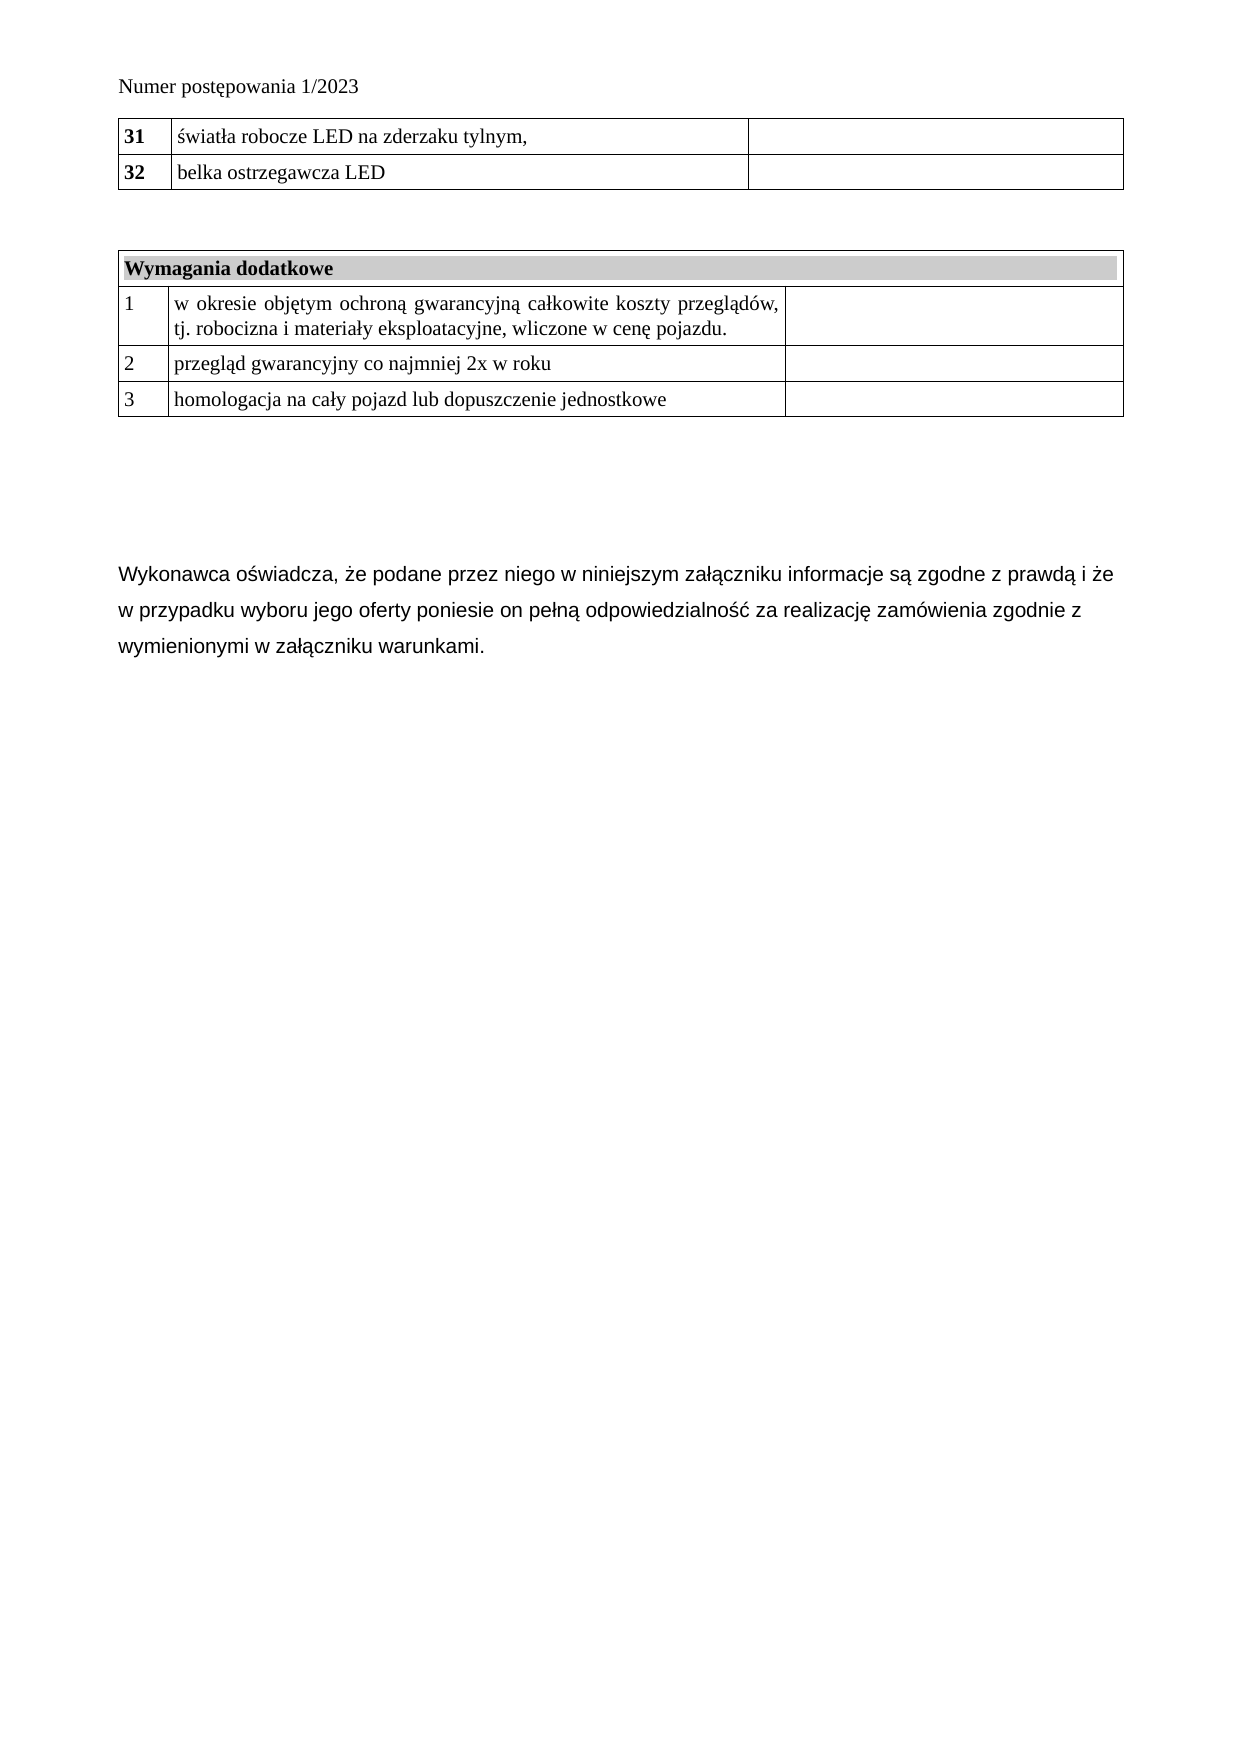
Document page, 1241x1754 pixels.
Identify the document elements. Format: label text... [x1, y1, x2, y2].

table_cell 32 [119, 155, 171, 189]
table_cell [749, 119, 1123, 154]
table_cell belka ostrzegawcza LED [172, 155, 748, 189]
text Wykonawca oświadcza, że podane przez niego w niniejszym załączniku informacje są zgodne z prawdą i że w przypadku wyboru jego oferty poniesie on pełną odpowiedzialność za realizację zamówienia zgodnie z wymienionymi w załączniku warunkami. [118, 562, 1122, 658]
table_cell [786, 346, 1123, 381]
table_cell [786, 287, 1123, 345]
table_cell przegląd gwarancyjny co najmniej 2x w roku [169, 346, 785, 381]
table_cell 2 [119, 346, 168, 381]
table_cell światła robocze LED na zderzaku tylnym, [172, 119, 748, 154]
table_cell 1 [119, 287, 168, 345]
table_cell 3 [119, 382, 168, 416]
table_cell w okresie objętym ochroną gwarancyjną całkowite koszty przeglądów, tj. robocizna i materiały eksploatacyjne, wliczone w cenę pojazdu. [169, 287, 785, 345]
table_cell homologacja na cały pojazd lub dopuszczenie jednostkowe [169, 382, 785, 416]
table_cell [749, 155, 1123, 189]
table_cell [786, 382, 1123, 416]
table_cell 31 [119, 119, 171, 154]
table_header Wymagania dodatkowe [119, 251, 1123, 286]
